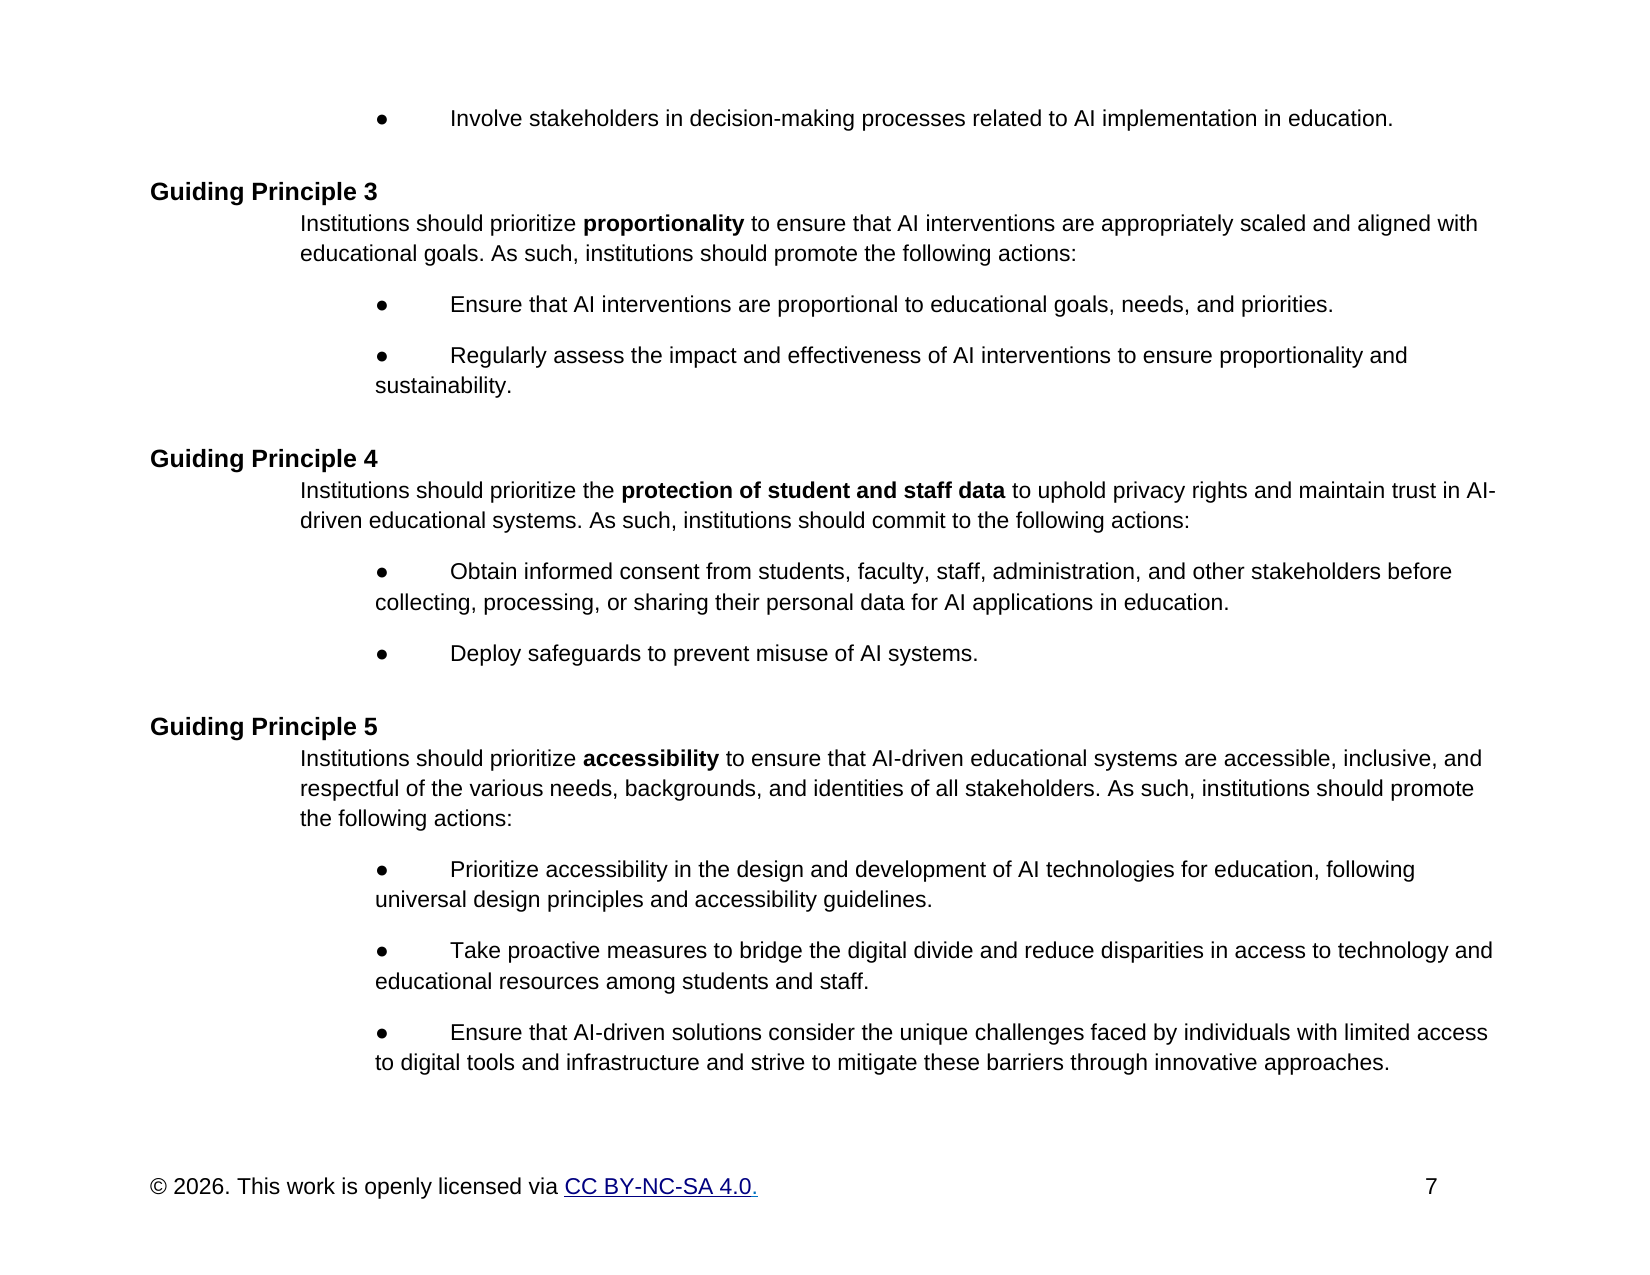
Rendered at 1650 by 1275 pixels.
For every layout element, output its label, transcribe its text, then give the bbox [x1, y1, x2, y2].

text Institutions should prioritize the protection of student and staff data to uphold privacy rights and maintain trust in AI-driven educational systems. As such, institutions should commit to the following actions: [300, 477, 1500, 534]
list Obtain informed consent from students, faculty, staff, administration, and other stakeholders before collecting, processing, or sharing their personal data for AI applications in education. [375, 558, 1500, 615]
list Take proactive measures to bridge the digital divide and reduce disparities in access to technology and educational resources among students and staff. [375, 937, 1500, 994]
list Regularly assess the impact and effectiveness of AI interventions to ensure proportionality and sustainability. [375, 342, 1500, 399]
list Deploy safeguards to prevent misuse of AI systems. [375, 640, 1500, 666]
list Ensure that AI-driven solutions consider the unique challenges faced by individuals with limited access to digital tools and infrastructure and strive to mitigate these barriers through innovative approaches. [375, 1019, 1500, 1075]
text Institutions should prioritize proportionality to ensure that AI interventions are appropriately scaled and aligned with educational goals. As such, institutions should promote the following actions: [300, 210, 1500, 266]
subtitle Guiding Principle 5 [150, 712, 1500, 740]
list Ensure that AI interventions are proportional to educational goals, needs, and priorities. [375, 291, 1500, 317]
subtitle Guiding Principle 3 [150, 177, 1500, 206]
subtitle Guiding Principle 4 [150, 444, 1500, 473]
text Institutions should prioritize accessibility to ensure that AI-driven educational systems are accessible, inclusive, and respectful of the various needs, backgrounds, and identities of all stakeholders. As such, institutions should promote the following actions: [300, 745, 1500, 831]
list Involve stakeholders in decision-making processes related to AI implementation in education. [375, 105, 1500, 131]
list Prioritize accessibility in the design and development of AI technologies for education, following universal design principles and accessibility guidelines. [375, 856, 1500, 913]
